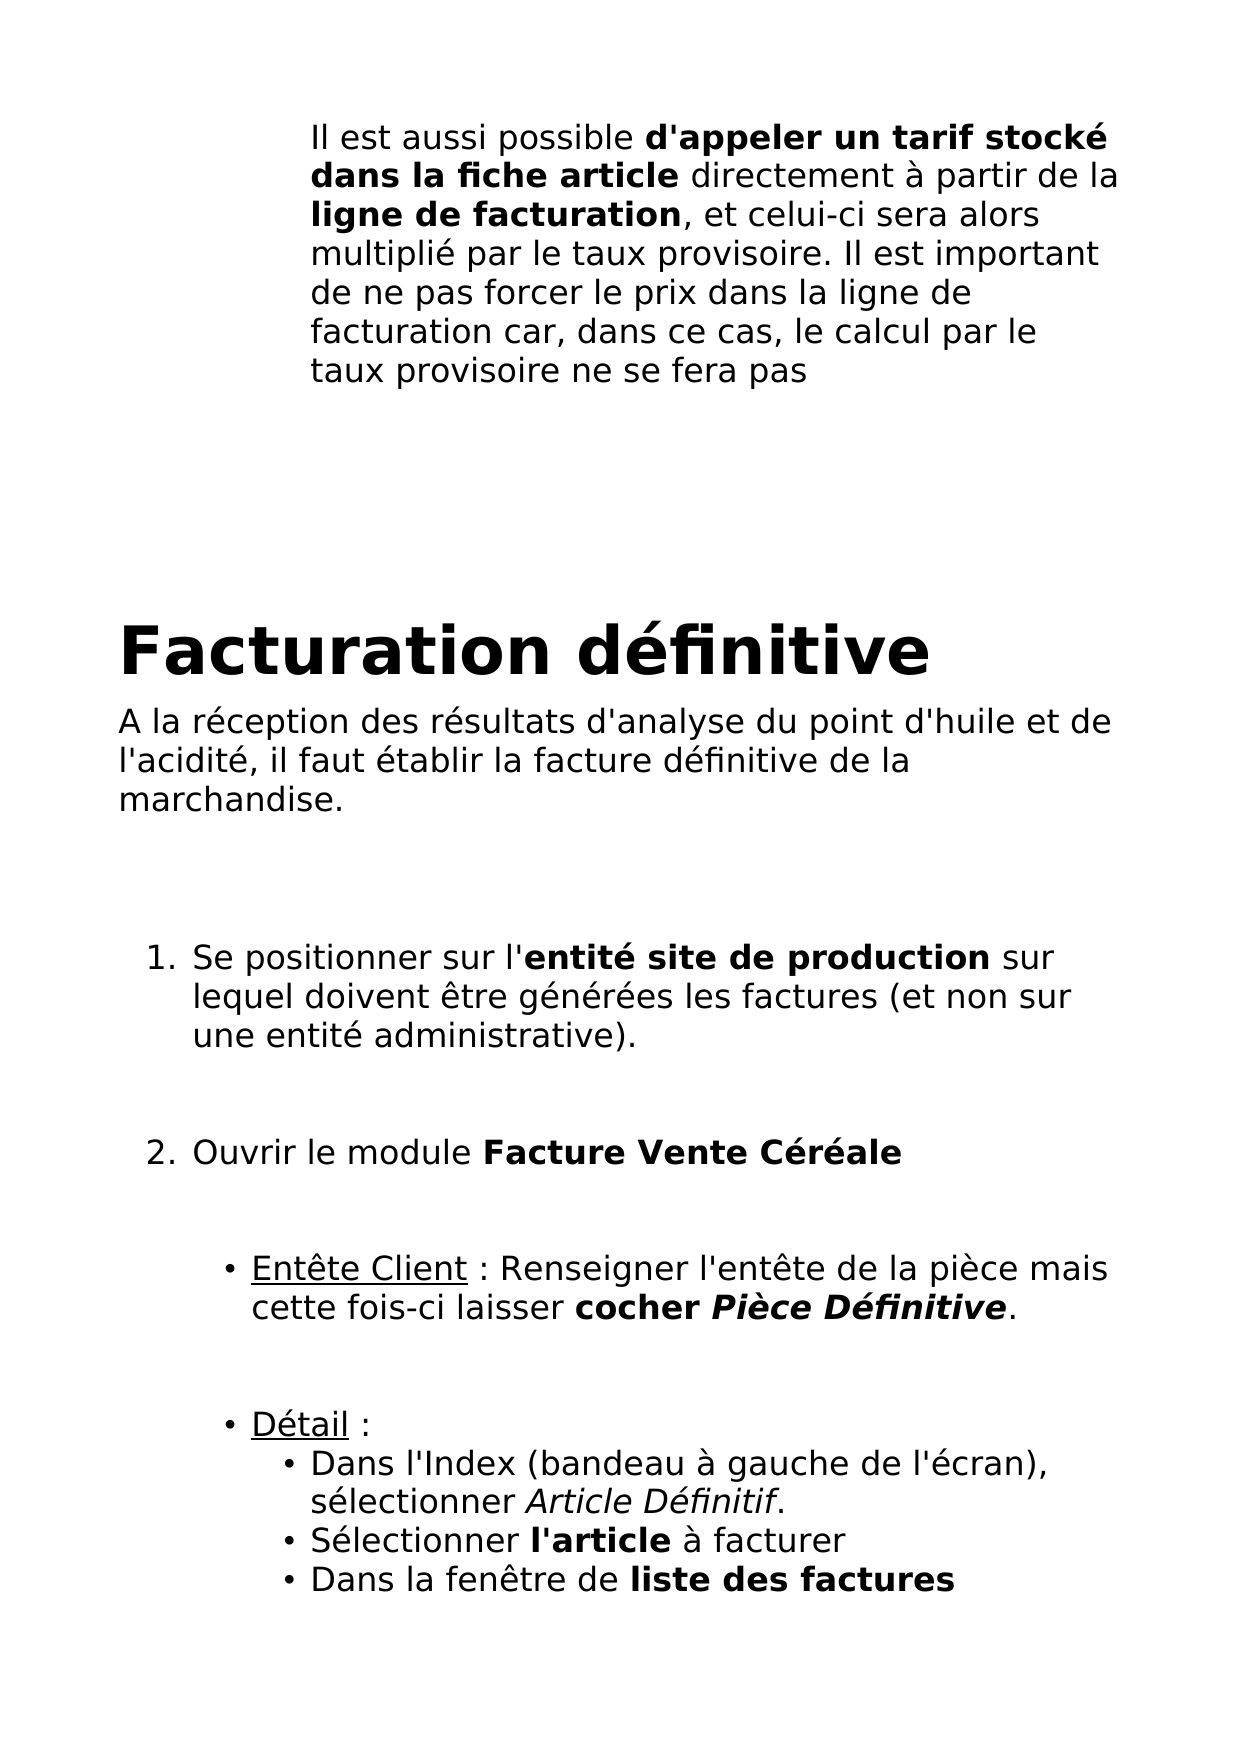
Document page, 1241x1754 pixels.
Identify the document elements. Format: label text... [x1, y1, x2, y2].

list Ouvrir le module Facture Vente Céréale [177, 1133, 1122, 1250]
list Détail : [236, 1405, 1122, 1444]
list Entête Client : Renseigner l'entête de la pièce mais cette fois-ci laisser cocher Pièce Définitive. [236, 1250, 1122, 1405]
subtitle Facturation définitive [118, 612, 1122, 690]
text A la réception des résultats d'analyse du point d'huile et de l'acidité, il faut établir la facture définitive de la marchandise. [118, 703, 1122, 897]
list Dans l'Index (bandeau à gauche de l'écran), sélectionner Article Définitif. [295, 1444, 1122, 1522]
list Dans la fenêtre de liste des factures [295, 1561, 1122, 1599]
list Sélectionner l'article à facturer [295, 1522, 1122, 1561]
list Il est aussi possible d'appeler un tarif stocké dans la fiche article directement à partir de la ligne de facturation, et celui-ci sera alors multiplié par le taux provisoire. Il est important de ne pas forcer le prix dans la ligne de facturation car, dans ce cas, le calcul par le taux provisoire ne se fera pas [295, 118, 1122, 390]
list Se positionner sur l'entité site de production sur lequel doivent être générées les factures (et non sur une entité administrative). [177, 939, 1122, 1133]
